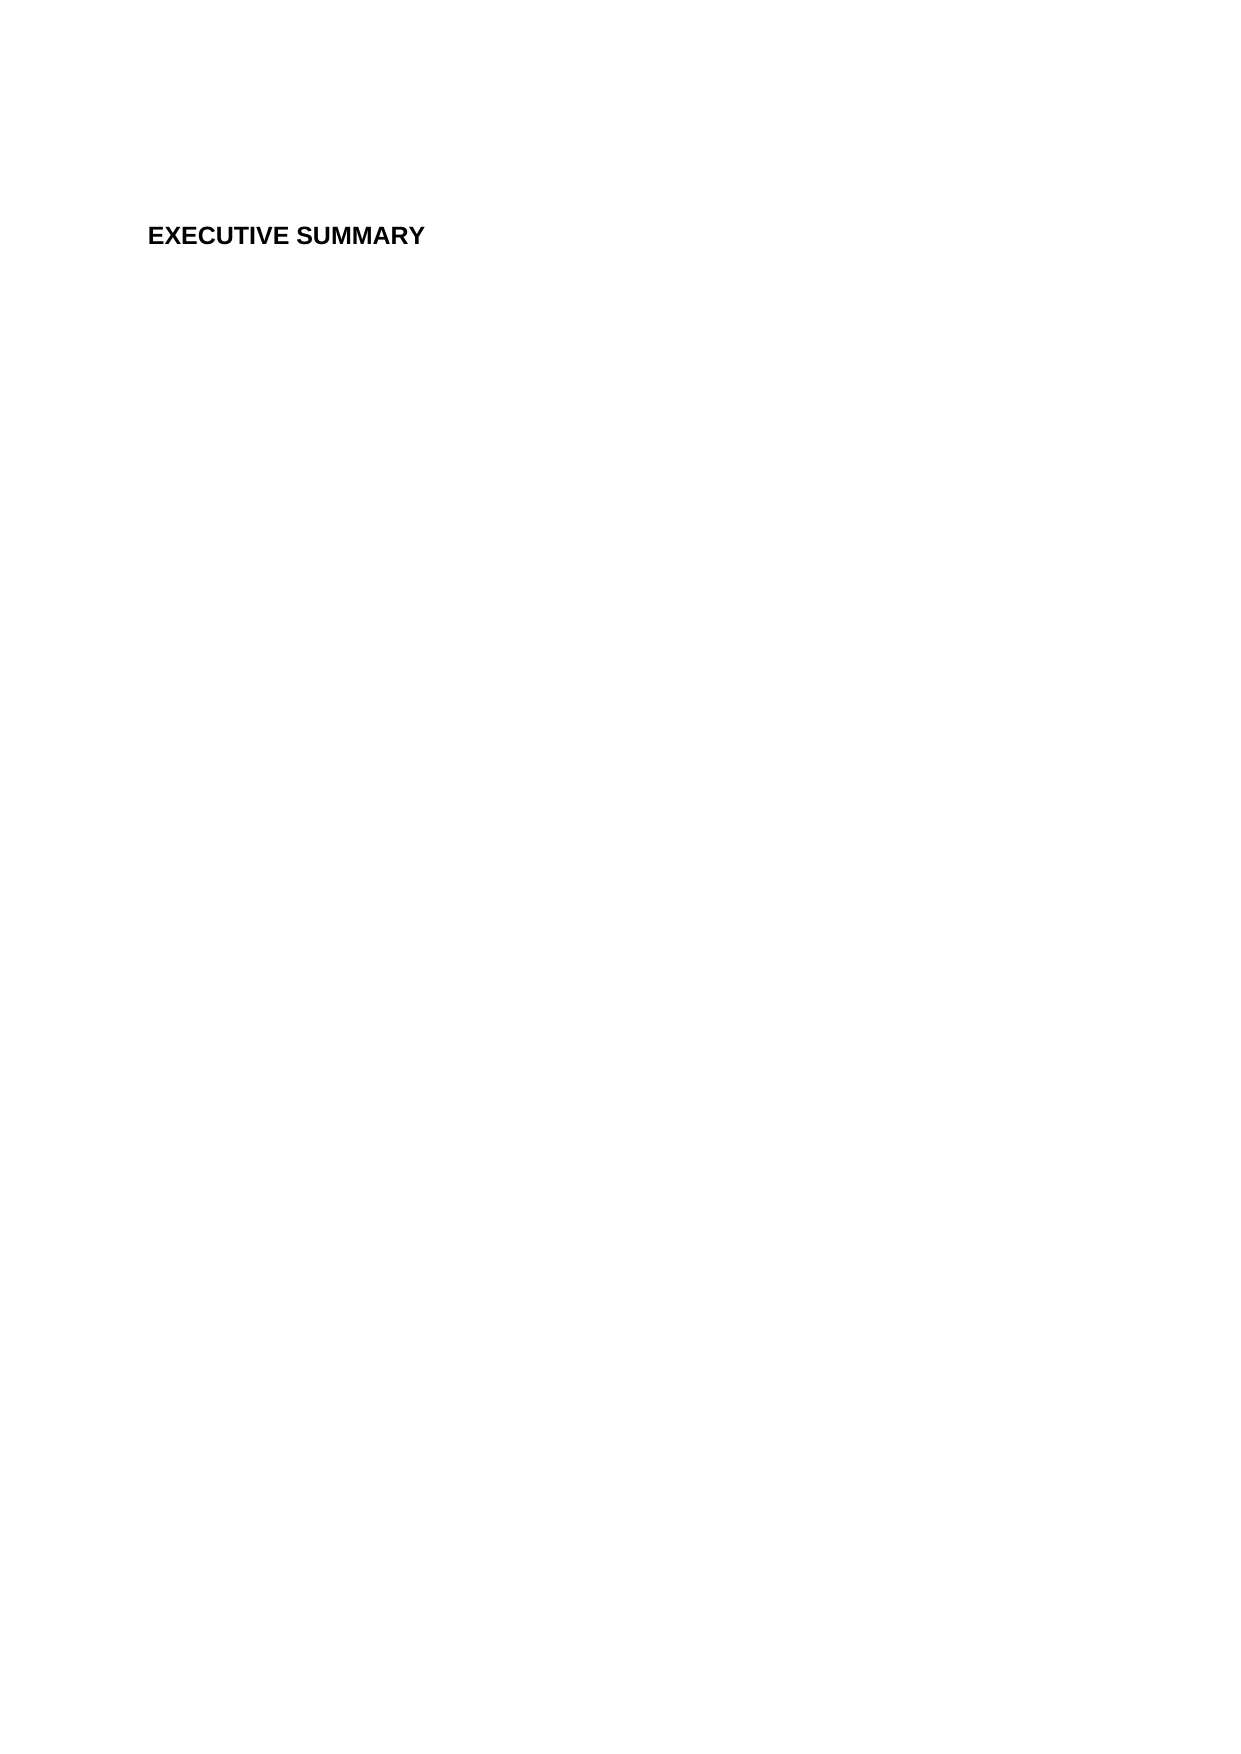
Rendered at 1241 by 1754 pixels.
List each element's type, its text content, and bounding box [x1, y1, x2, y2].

subtitle EXECUTIVE SUMMARY [148, 221, 1093, 250]
